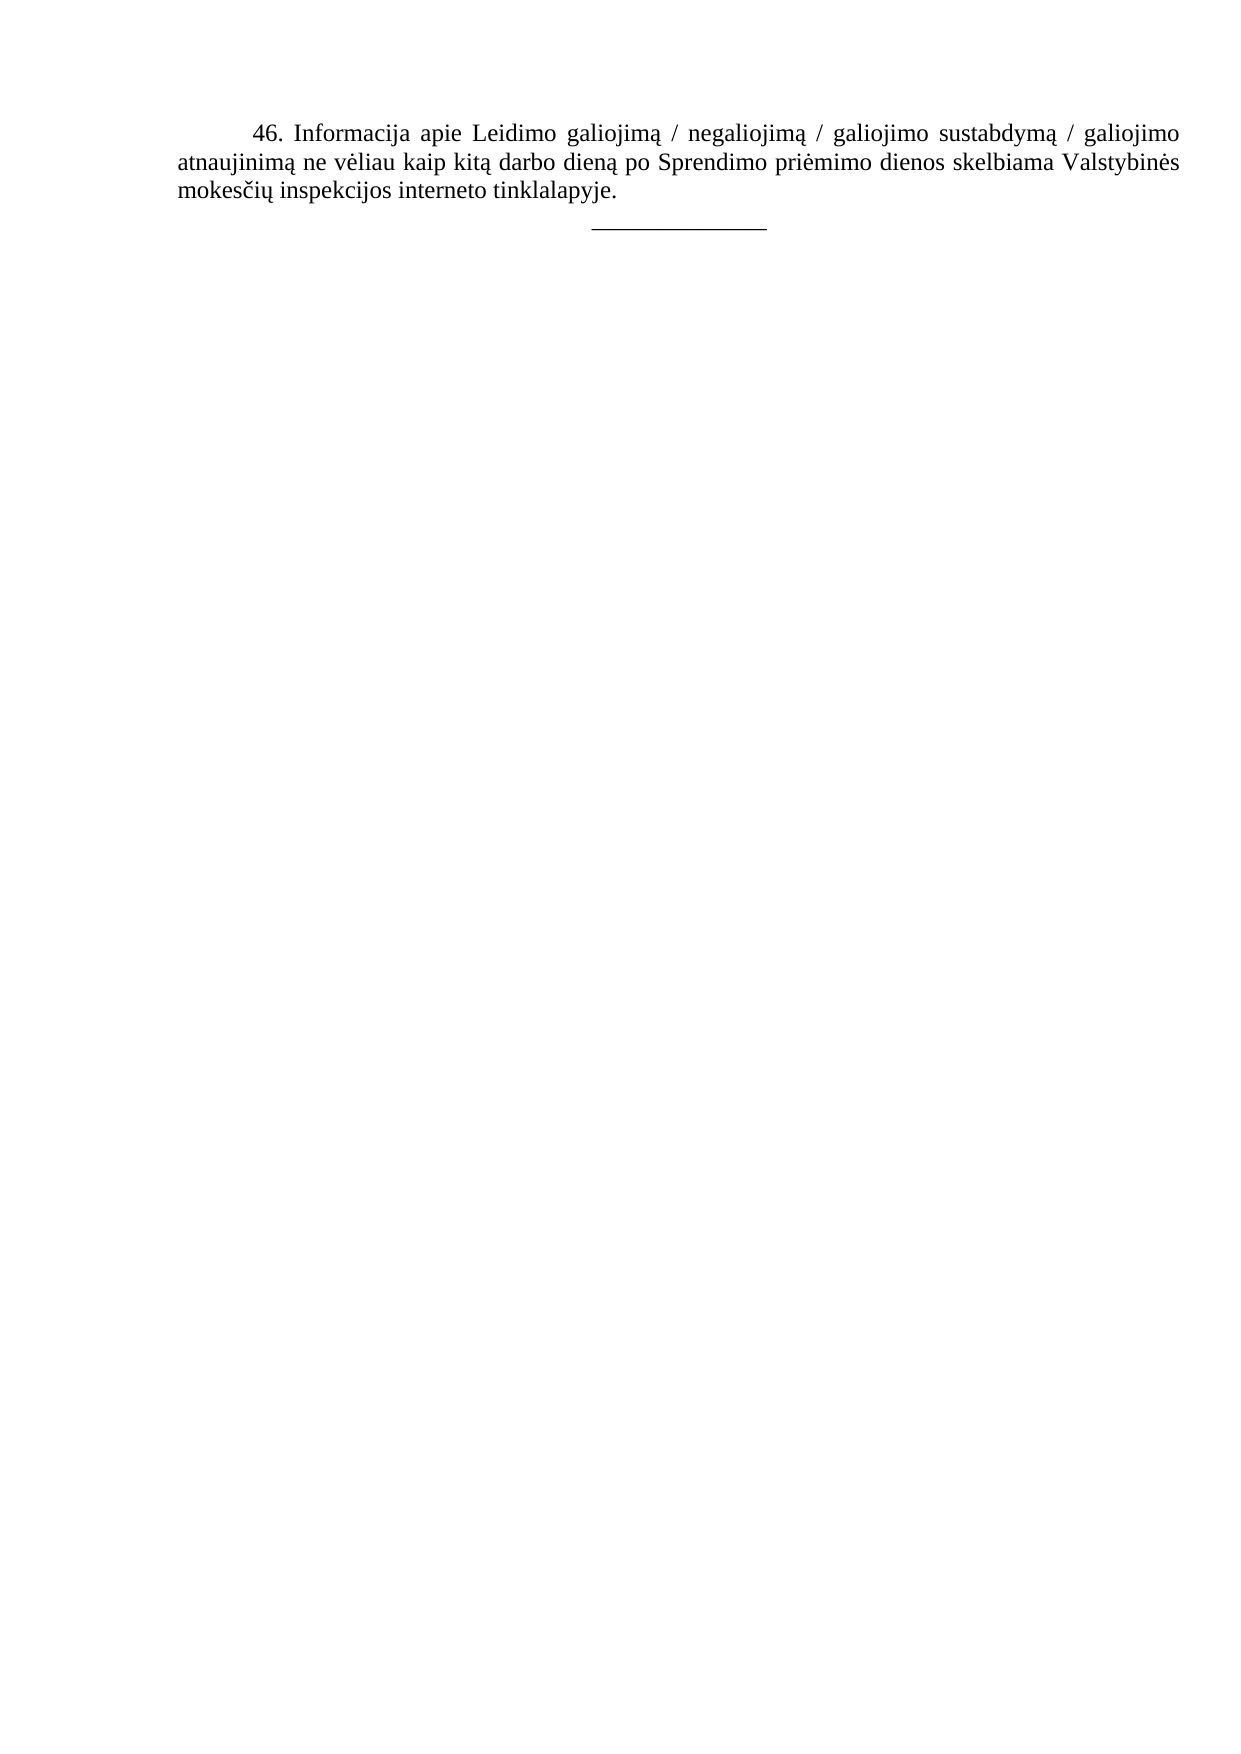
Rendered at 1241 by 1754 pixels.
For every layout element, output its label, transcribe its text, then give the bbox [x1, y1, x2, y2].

text 46. Informacija apie Leidimo galiojimą / negaliojimą / galiojimo sustabdymą / galiojimo atnaujinimą ne vėliau kaip kitą darbo dieną po Sprendimo priėmimo dienos skelbiama Valstybinės mokesčių inspekcijos interneto tinklalapyje. [177, 118, 1181, 204]
text ______________ [177, 204, 1181, 233]
